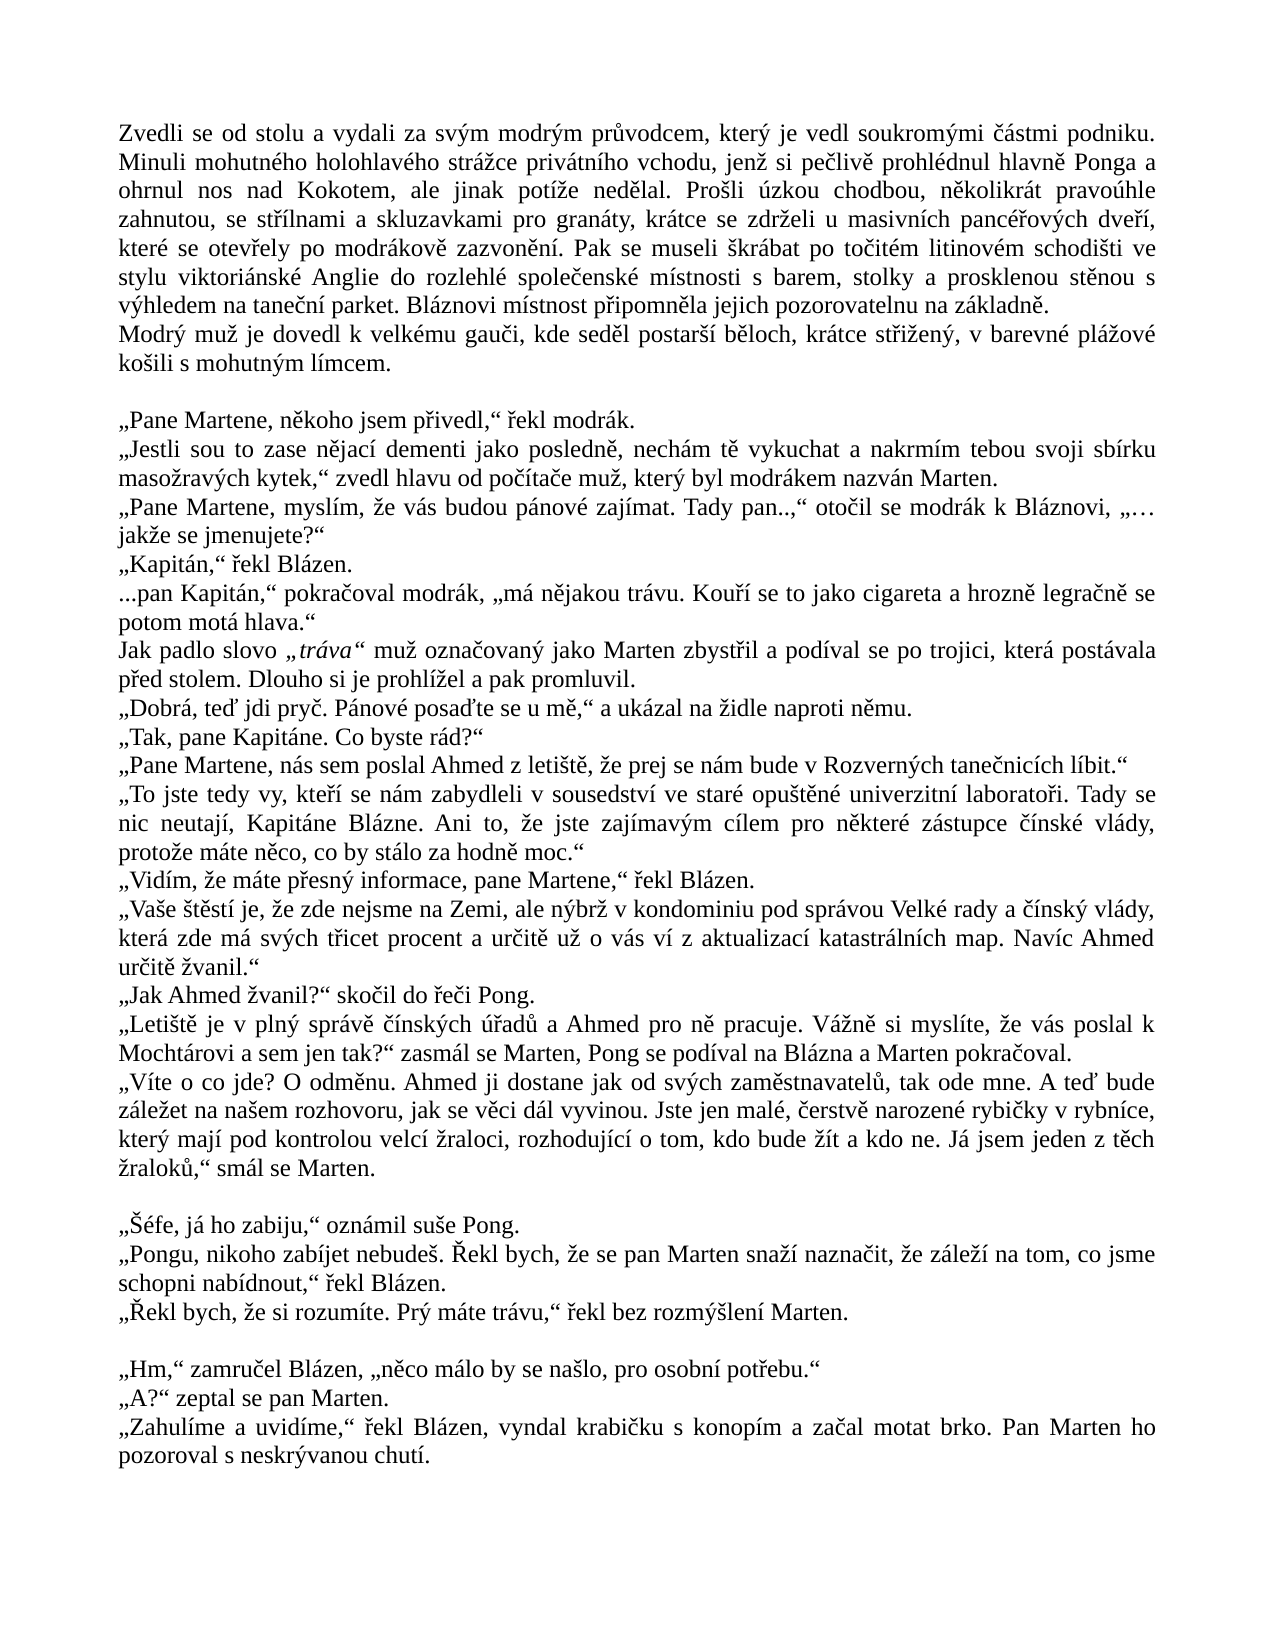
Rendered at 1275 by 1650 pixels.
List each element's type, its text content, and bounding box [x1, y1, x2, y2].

text „Pane Martene, někoho jsem přivedl,“ řekl modrák. [118, 406, 1157, 434]
text „Vidím, že máte přesný informace, pane Martene,“ řekl Blázen. [118, 866, 1157, 894]
text „Dobrá, teď jdi pryč. Pánové posaďte se u mě,“ a ukázal na židle naproti němu. [118, 693, 1157, 722]
text „A?“ zeptal se pan Marten. [118, 1383, 1157, 1412]
text „Šéfe, já ho zabiju,“ oznámil suše Pong. [118, 1211, 1157, 1239]
text „Pongu, nikoho zabíjet nebudeš. Řekl bych, že se pan Marten snaží naznačit, že záleží na tom, co jsme schopni nabídnout,“ řekl Blázen. [118, 1239, 1157, 1297]
text Modrý muž je dovedl k velkému gauči, kde seděl postarší běloch, krátce střižený, v barevné plážové košili s mohutným límcem. [118, 319, 1157, 377]
text „Tak, pane Kapitáne. Co byste rád?“ [118, 722, 1157, 751]
text Zvedli se od stolu a vydali za svým modrým průvodcem, který je vedl soukromými částmi podniku. Minuli mohutného holohlavého strážce privátního vchodu, jenž si pečlivě prohlédnul hlavně Ponga a ohrnul nos nad Kokotem, ale jinak potíže nedělal. Prošli úzkou chodbou, několikrát pravoúhle zahnutou, se střílnami a skluzavkami pro granáty, krátce se zdrželi u masivních pancéřových dveří, které se otevřely po modrákově zazvonění. Pak se museli škrábat po točitém litinovém schodišti ve stylu viktoriánské Anglie do rozlehlé společenské místnosti s barem, stolky a prosklenou stěnou s výhledem na taneční parket. Bláznovi místnost připomněla jejich pozorovatelnu na základně. [118, 118, 1157, 319]
text „Letiště je v plný správě čínských úřadů a Ahmed pro ně pracuje. Vážně si myslíte, že vás poslal k Mochtárovi a sem jen tak?“ zasmál se Marten, Pong se podíval na Blázna a Marten pokračoval. [118, 1009, 1157, 1067]
text „Řekl bych, že si rozumíte. Prý máte trávu,“ řekl bez rozmýšlení Marten. [118, 1297, 1157, 1326]
text „Jak Ahmed žvanil?“ skočil do řeči Pong. [118, 981, 1157, 1009]
text „Jestli sou to zase nějací dementi jako posledně, nechám tě vykuchat a nakrmím tebou svoji sbírku masožravých kytek,“ zvedl hlavu od počítače muž, který byl modrákem nazván Marten. [118, 434, 1157, 492]
text „Víte o co jde? O odměnu. Ahmed ji dostane jak od svých zaměstnavatelů, tak ode mne. A teď bude záležet na našem rozhovoru, jak se věci dál vyvinou. Jste jen malé, čerstvě narozené rybičky v rybníce, který mají pod kontrolou velcí žraloci, rozhodující o tom, kdo bude žít a kdo ne. Já jsem jeden z těch žraloků,“ smál se Marten. [118, 1067, 1157, 1182]
text „Pane Martene, myslím, že vás budou pánové zajímat. Tady pan..,“ otočil se modrák k Bláznovi, „… jakže se jmenujete?“ [118, 492, 1157, 549]
text „Hm,“ zamručel Blázen, „něco málo by se našlo, pro osobní potřebu.“ [118, 1354, 1157, 1383]
text „Pane Martene, nás sem poslal Ahmed z letiště, že prej se nám bude v Rozverných tanečnicích líbit.“ [118, 751, 1157, 779]
text Jak padlo slovo „tráva“ muž označovaný jako Marten zbystřil a podíval se po trojici, která postávala před stolem. Dlouho si je prohlížel a pak promluvil. [118, 636, 1157, 693]
text ...pan Kapitán,“ pokračoval modrák, „má nějakou trávu. Kouří se to jako cigareta a hrozně legračně se potom motá hlava.“ [118, 578, 1157, 636]
text „To jste tedy vy, kteří se nám zabydleli v sousedství ve staré opuštěné univerzitní laboratoři. Tady se nic neutají, Kapitáne Blázne. Ani to, že jste zajímavým cílem pro některé zástupce čínské vlády, protože máte něco, co by stálo za hodně moc.“ [118, 779, 1157, 866]
text „Vaše štěstí je, že zde nejsme na Zemi, ale nýbrž v kondominiu pod správou Velké rady a čínský vlády, která zde má svých třicet procent a určitě už o vás ví z aktualizací katastrálních map. Navíc Ahmed určitě žvanil.“ [118, 894, 1157, 981]
text „Zahulíme a uvidíme,“ řekl Blázen, vyndal krabičku s konopím a začal motat brko. Pan Marten ho pozoroval s neskrývanou chutí. [118, 1412, 1157, 1469]
text „Kapitán,“ řekl Blázen. [118, 549, 1157, 578]
